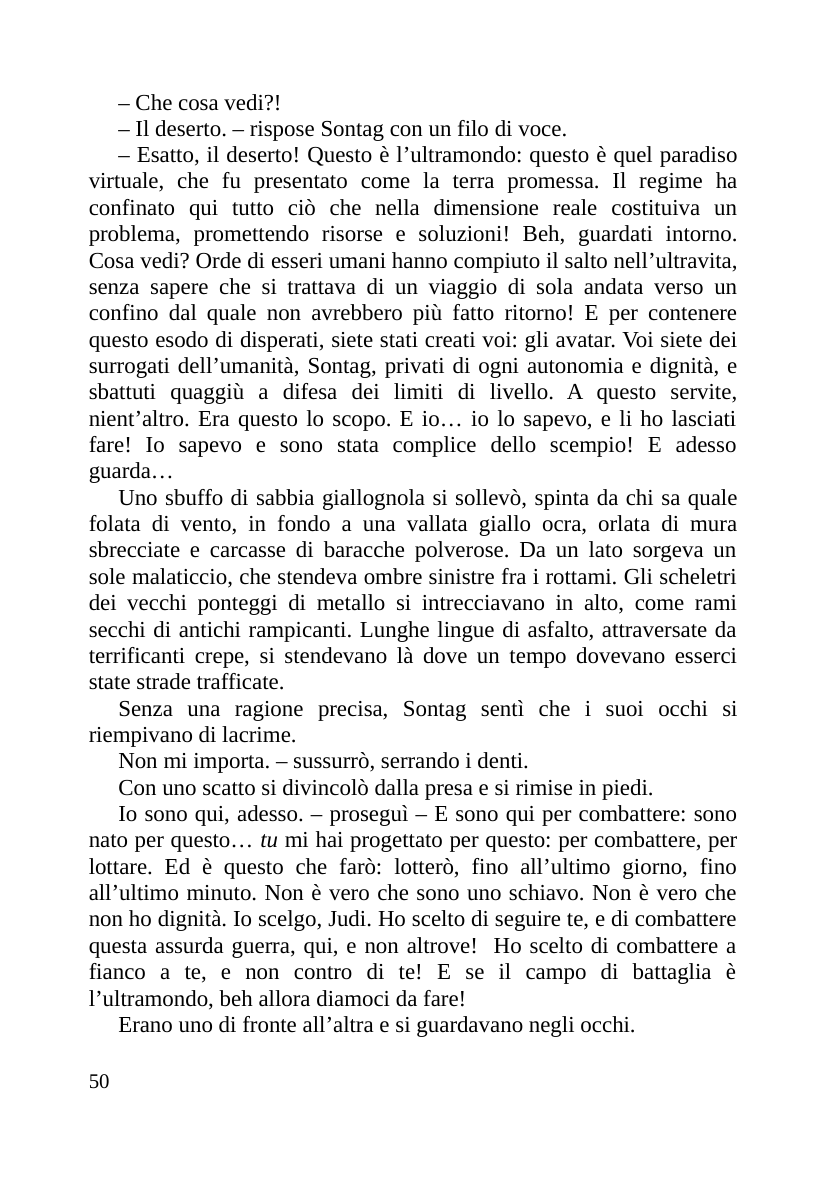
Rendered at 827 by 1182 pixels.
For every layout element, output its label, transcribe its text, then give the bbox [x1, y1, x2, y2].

text Senza una ragione precisa, Sontag sentì che i suoi occhi si riempivano di lacrime. [88, 695, 738, 747]
text Erano uno di fronte all’altra e si guardavano negli occhi. [88, 1011, 738, 1037]
text Io sono qui, adesso. – proseguì – E sono qui per combattere: sono nato per questo… tu mi hai progettato per questo: per combattere, per lottare. Ed è questo che farò: lotterò, fino all’ultimo giorno, fino all’ultimo minuto. Non è vero che sono uno schiavo. Non è vero che non ho dignità. Io scelgo, Judi. Ho scelto di seguire te, e di combattere questa assurda guerra, qui, e non altrove! Ho scelto di combattere a fianco a te, e non contro di te! E se il campo di battaglia è l’ultramondo, beh allora diamoci da fare! [88, 800, 738, 1011]
text – Esatto, il deserto! Questo è l’ultramondo: questo è quel paradiso virtuale, che fu presentato come la terra promessa. Il regime ha confinato qui tutto ciò che nella dimensione reale costituiva un problema, promettendo risorse e soluzioni! Beh, guardati intorno. Cosa vedi? Orde di esseri umani hanno compiuto il salto nell’ultravita, senza sapere che si trattava di un viaggio di sola andata verso un confino dal quale non avrebbero più fatto ritorno! E per contenere questo esodo di disperati, siete stati creati voi: gli avatar. Voi siete dei surrogati dell’umanità, Sontag, privati di ogni autonomia e dignità, e sbattuti quaggiù a difesa dei limiti di livello. A questo servite, nient’altro. Era questo lo scopo. E io… io lo sapevo, e li ho lasciati fare! Io sapevo e sono stata complice dello scempio! E adesso guarda… [88, 141, 738, 484]
text – Il deserto. – rispose Sontag con un filo di voce. [88, 115, 738, 141]
text Non mi importa. – sussurrò, serrando i denti. [88, 747, 738, 774]
text Uno sbuffo di sabbia giallognola si sollevò, spinta da chi sa quale folata di vento, in fondo a una vallata giallo ocra, orlata di mura sbrecciate e carcasse di baracche polverose. Da un lato sorgeva un sole malaticcio, che stendeva ombre sinistre fra i rottami. Gli scheletri dei vecchi ponteggi di metallo si intrecciavano in alto, come rami secchi di antichi rampicanti. Lunghe lingue di asfalto, attraversate da terrificanti crepe, si stendevano là dove un tempo dovevano esserci state strade trafficate. [88, 484, 738, 695]
text Con uno scatto si divincolò dalla presa e si rimise in piedi. [88, 774, 738, 800]
text – Che cosa vedi?! [88, 88, 738, 115]
